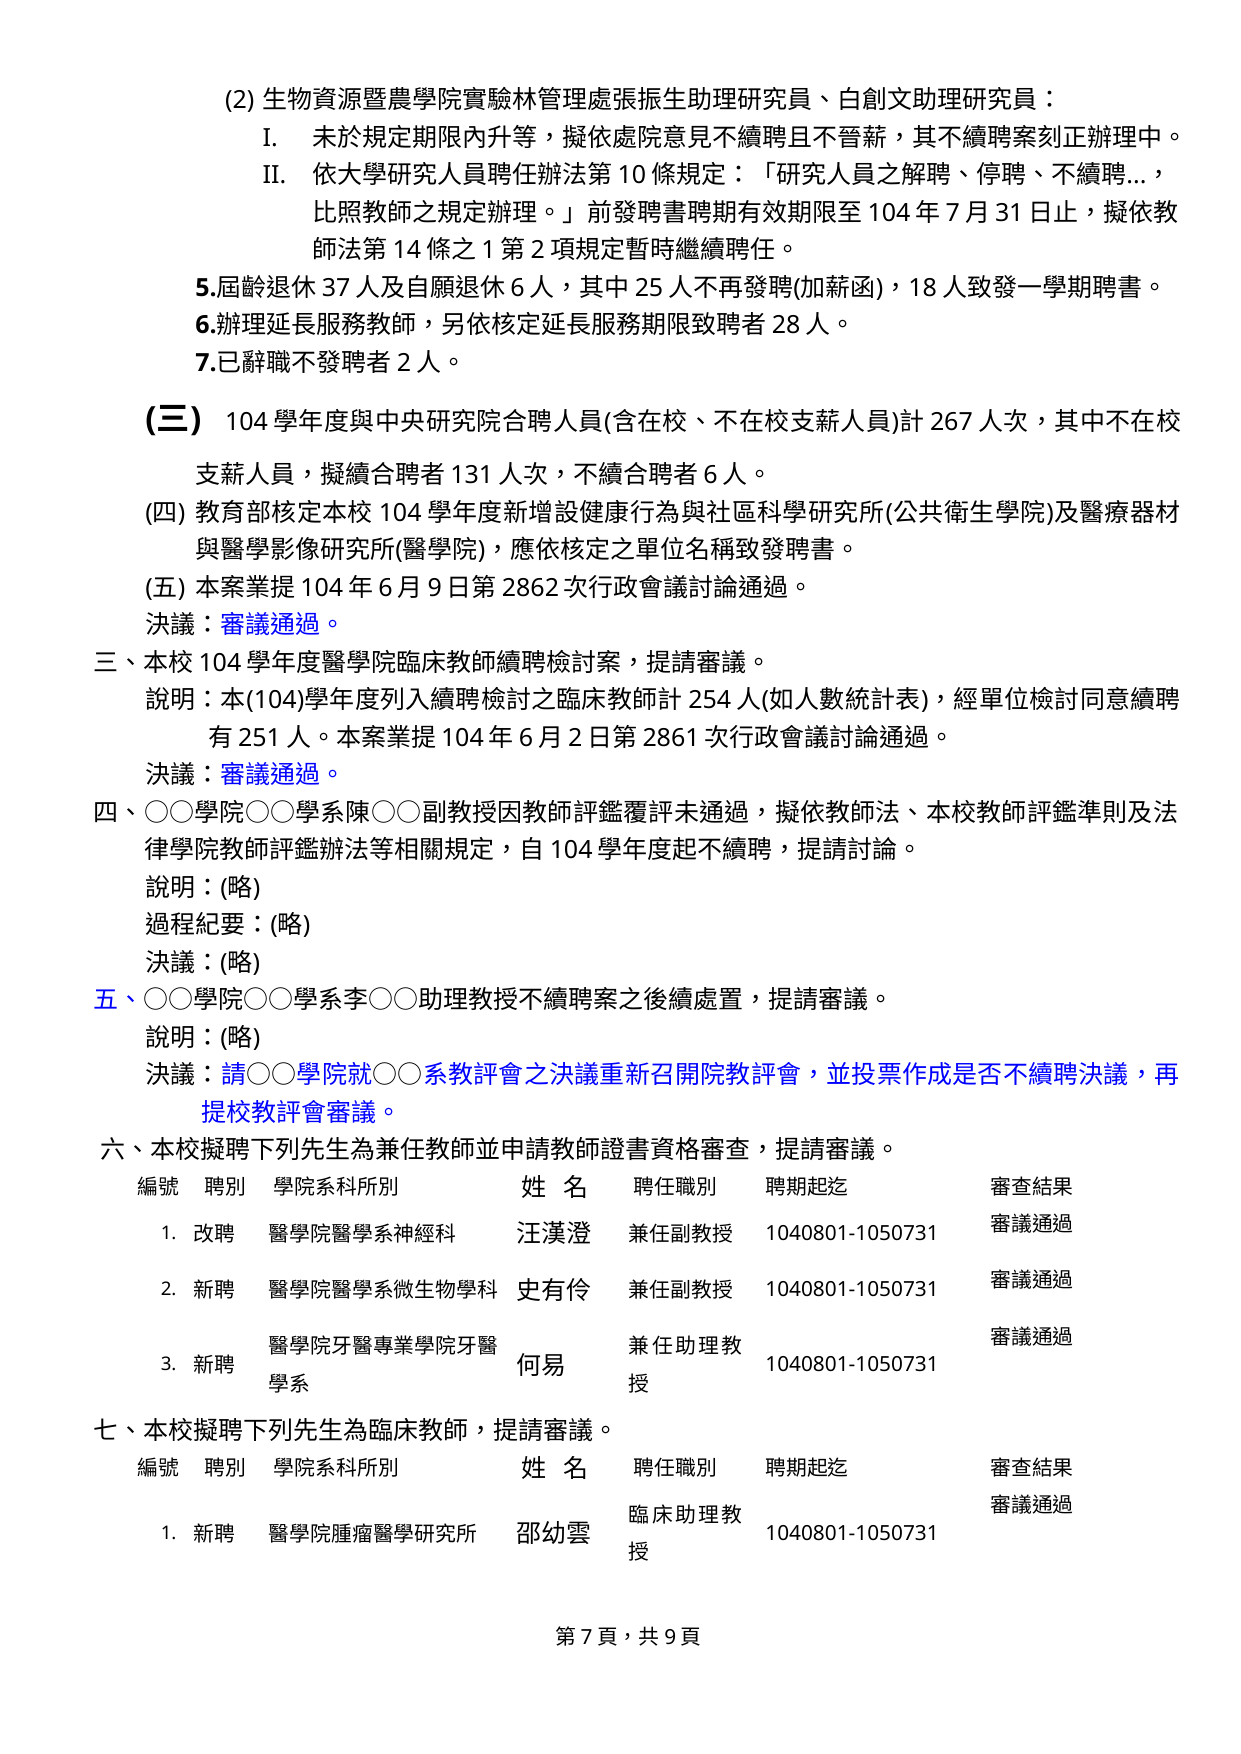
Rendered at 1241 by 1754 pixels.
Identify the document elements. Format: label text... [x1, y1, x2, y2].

table_header 聘別 [188, 1166, 262, 1204]
table_cell 新聘 [188, 1485, 262, 1579]
text 決議：審議通過。 [145, 754, 1181, 791]
list 104學年度與中央研究院合聘人員(含在校、不在校支薪人員)計267人次，其中不在校支薪人員，擬續合聘者131人次，不續合聘者6人。 [145, 379, 1181, 491]
table_cell 兼任副教授 [623, 1204, 754, 1260]
table_cell 審議通過 [979, 1204, 1195, 1260]
table_cell 邵幼雲 [510, 1485, 622, 1579]
text 說明：(略) [145, 1016, 1181, 1054]
table_cell 臨床助理教授 [623, 1485, 754, 1579]
table_cell 改聘 [188, 1204, 262, 1260]
table_cell 1. [131, 1204, 187, 1260]
table_header 學院系科所別 [263, 1448, 510, 1485]
text 6.辦理延長服務教師，另依核定延長服務期限致聘者28人。 [195, 304, 1181, 341]
text 決議：請○○學院就○○系教評會之決議重新召開院教評會，並投票作成是否不續聘決議，再提校教評會審議。 [145, 1054, 1181, 1129]
text 過程紀要：(略) [145, 904, 1181, 941]
table_cell 醫學院醫學系微生物學科 [263, 1260, 510, 1316]
table_cell 1. [131, 1485, 187, 1579]
table_cell 兼任助理教授 [623, 1316, 754, 1410]
list 5.屆齡退休37人及自願退休6人，其中25人不再發聘(加薪函)，18人致發一學期聘書。 [195, 266, 1181, 304]
table_cell 史有伶 [510, 1260, 622, 1316]
text 決議：(略) [145, 941, 1181, 979]
table_cell 1040801-1050731 [754, 1316, 979, 1410]
text 說明：(略) [145, 866, 1181, 904]
text 六、本校擬聘下列先生為兼任教師並申請教師證書資格審查，提請審議。 [75, 1129, 1181, 1166]
text 七、本校擬聘下列先生為臨床教師，提請審議。 [93, 1410, 1181, 1448]
list 本案業提104年6月9日第2862次行政會議討論通過。 [145, 566, 1181, 604]
table_cell 審議通過 [979, 1260, 1195, 1316]
table_cell 2. [131, 1260, 187, 1316]
text 四、○○學院○○學系陳○○副教授因教師評鑑覆評未通過，擬依教師法、本校教師評鑑準則及法律學院教師評鑑辦法等相關規定，自104學年度起不續聘，提請討論。 [93, 791, 1181, 866]
list 7.已辭職不發聘者2人。 [195, 341, 1181, 379]
table_cell 新聘 [188, 1260, 262, 1316]
table_cell 醫學院腫瘤醫學研究所 [263, 1485, 510, 1579]
table_header 聘期起迄 [754, 1448, 979, 1485]
table_cell 兼任副教授 [623, 1260, 754, 1316]
table_cell 審議通過 [979, 1485, 1195, 1579]
table_header 聘任職別 [623, 1166, 754, 1204]
list 教育部核定本校104學年度新增設健康行為與社區科學研究所(公共衛生學院)及醫療器材與醫學影像研究所(醫學院)，應依核定之單位名稱致發聘書。 [145, 491, 1181, 566]
table_header 聘期起迄 [754, 1166, 979, 1204]
text 五、○○學院○○學系李○○助理教授不續聘案之後續處置，提請審議。 [93, 979, 1181, 1016]
list 未於規定期限內升等，擬依處院意見不續聘且不晉薪，其不續聘案刻正辦理中。 [262, 116, 1181, 154]
table_header 姓 名 [510, 1166, 622, 1204]
table_cell 1040801-1050731 [754, 1204, 979, 1260]
list 生物資源暨農學院實驗林管理處張振生助理研究員、白創文助理研究員： [225, 79, 1181, 116]
text 三、本校104學年度醫學院臨床教師續聘檢討案，提請審議。 [93, 641, 1181, 679]
text 說明：本(104)學年度列入續聘檢討之臨床教師計254人(如人數統計表)，經單位檢討同意續聘有251人。本案業提104年6月2日第2861次行政會議討論通過。 [145, 679, 1181, 754]
table_header 審查結果 [979, 1448, 1195, 1485]
table_cell 1040801-1050731 [754, 1485, 979, 1579]
table_cell 醫學院醫學系神經科 [263, 1204, 510, 1260]
table_cell 醫學院牙醫專業學院牙醫學系 [263, 1316, 510, 1410]
table_header 審查結果 [979, 1166, 1195, 1204]
table_cell 1040801-1050731 [754, 1260, 979, 1316]
table_header 姓 名 [510, 1448, 622, 1485]
table_cell 汪漢澄 [510, 1204, 622, 1260]
table_cell 新聘 [188, 1316, 262, 1410]
table_header 編號 [131, 1166, 187, 1204]
table_header 聘別 [188, 1448, 262, 1485]
table_cell 審議通過 [979, 1316, 1195, 1410]
table_header 學院系科所別 [263, 1166, 510, 1204]
table_cell 3. [131, 1316, 187, 1410]
text 決議：審議通過。 [145, 604, 1181, 641]
table_header 編號 [131, 1448, 187, 1485]
list 依大學研究人員聘任辦法第10條規定：「研究人員之解聘、停聘、不續聘...，比照教師之規定辦理。」前發聘書聘期有效期限至104年7月31日止，擬依教師法第14條之1第2項規定暫時繼續聘任。 [262, 154, 1181, 266]
table_cell 何易 [510, 1316, 622, 1410]
table_header 聘任職別 [623, 1448, 754, 1485]
